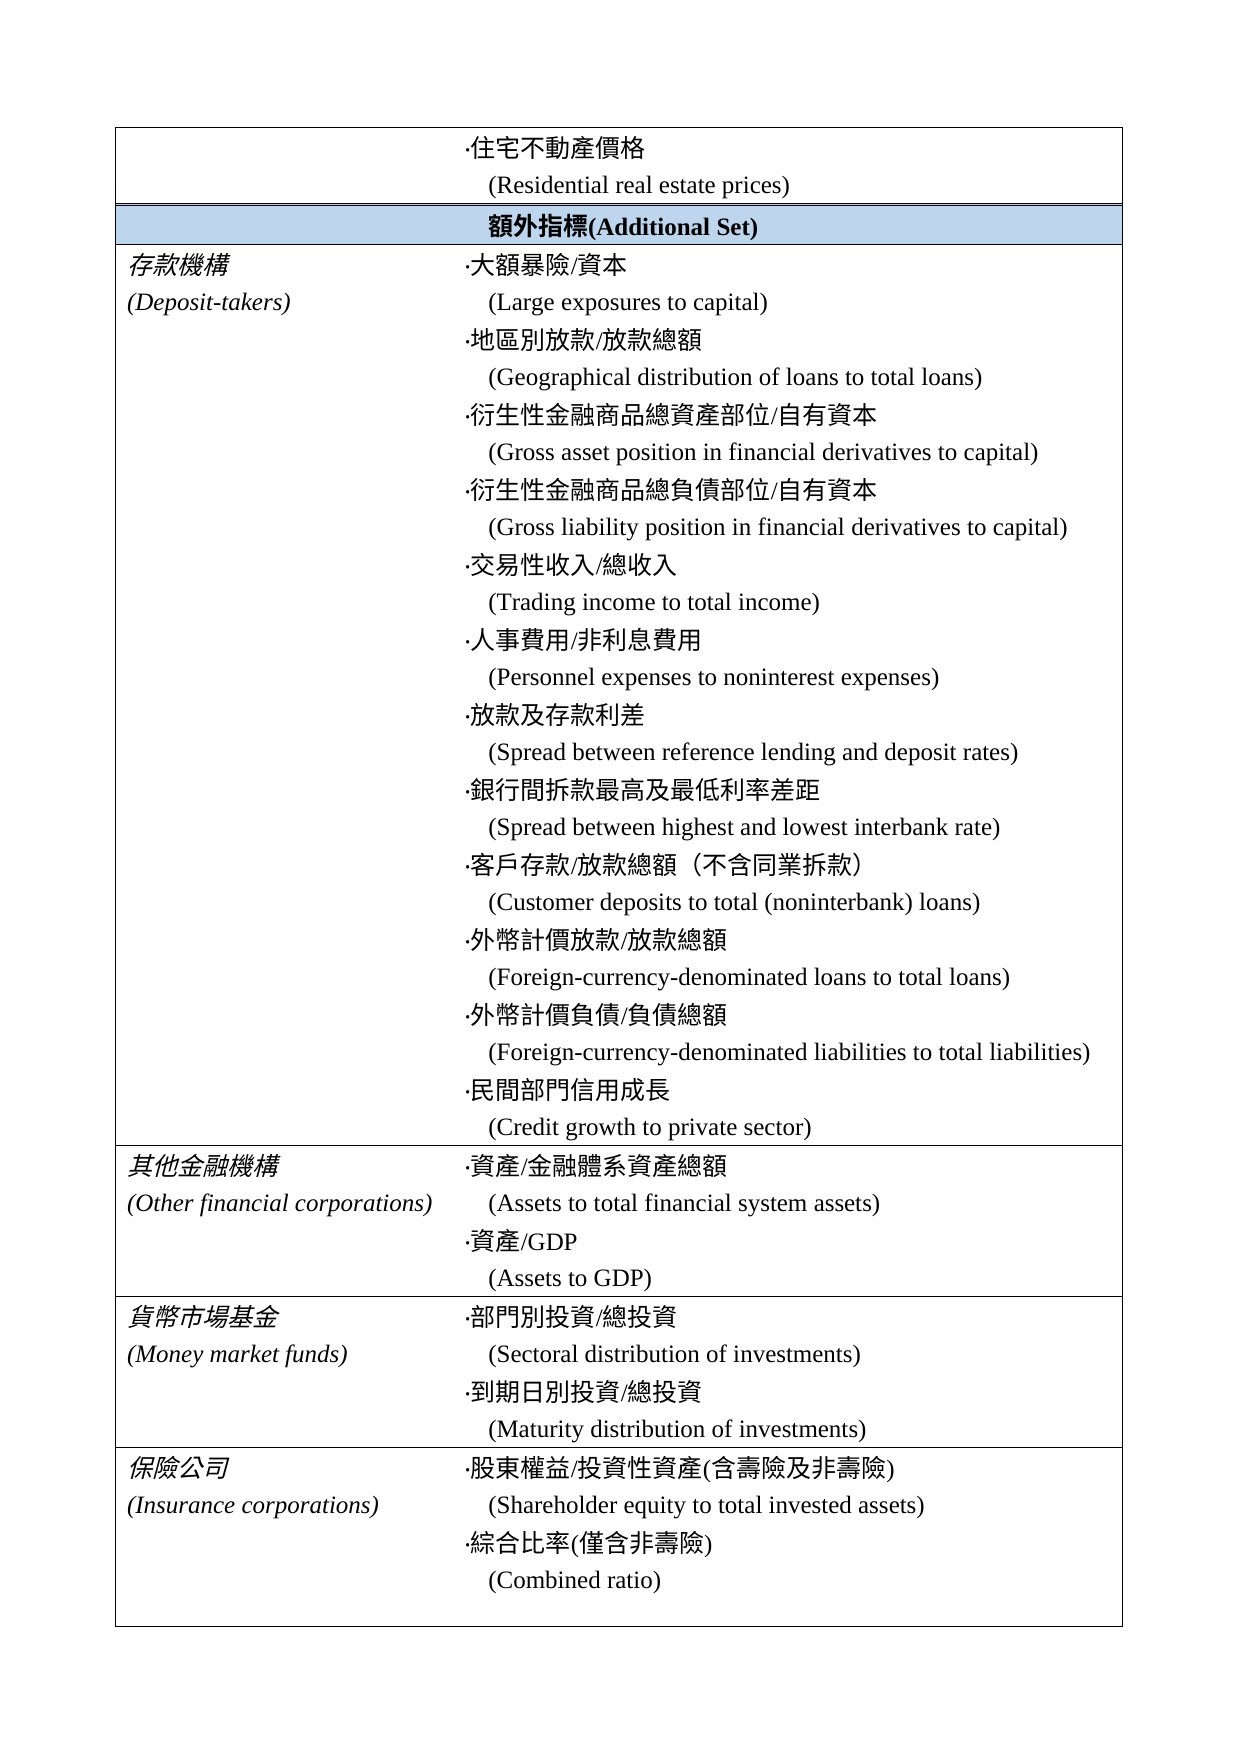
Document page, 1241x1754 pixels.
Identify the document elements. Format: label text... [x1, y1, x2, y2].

table_cell ‧股東權益/投資性資產(含壽險及非壽險) (Shareholder equity to total invested assets) ‧綜合比率(僅含非壽險) (Combined ratio) [453, 1448, 1122, 1626]
table_cell [116, 128, 453, 203]
table_cell ‧住宅不動產價格 (Residential real estate prices) [453, 128, 1122, 203]
table_cell ‧資產/金融體系資產總額 (Assets to total financial system assets) ‧資產/GDP (Assets to GDP) [453, 1146, 1122, 1296]
table_cell 額外指標(Additional Set) [116, 206, 1122, 244]
table_cell 貨幣市場基金 (Money market funds) [116, 1297, 453, 1447]
table_cell ‧大額暴險/資本 (Large exposures to capital) ‧地區別放款/放款總額 (Geographical distribution of loans to total loans) ‧衍生性金融商品總資產部位/自有資本 (Gross asset position in financial derivatives to capital) ‧衍生性金融商品總負債部位/自有資本 (Gross liability position in financial derivatives to capital) ‧交易性收入/總收入 (Trading income to total income) ‧人事費用/非利息費用 (Personnel expenses to noninterest expenses) ‧放款及存款利差 (Spread between reference lending and deposit rates) ‧銀行間拆款最高及最低利率差距 (Spread between highest and lowest interbank rate) ‧客戶存款/放款總額（不含同業拆款） (Customer deposits to total (noninterbank) loans) ‧外幣計價放款/放款總額 (Foreign-currency-denominated loans to total loans) ‧外幣計價負債/負債總額 (Foreign-currency-denominated liabilities to total liabilities) ‧民間部門信用成長 (Credit growth to private sector) [453, 245, 1122, 1145]
table_cell ‧部門別投資/總投資 (Sectoral distribution of investments) ‧到期日別投資/總投資 (Maturity distribution of investments) [453, 1297, 1122, 1447]
table_cell 保險公司 (Insurance corporations) [116, 1448, 453, 1626]
table_cell 其他金融機構 (Other financial corporations) [116, 1146, 453, 1296]
table_cell 存款機構 (Deposit-takers) [116, 245, 453, 1145]
